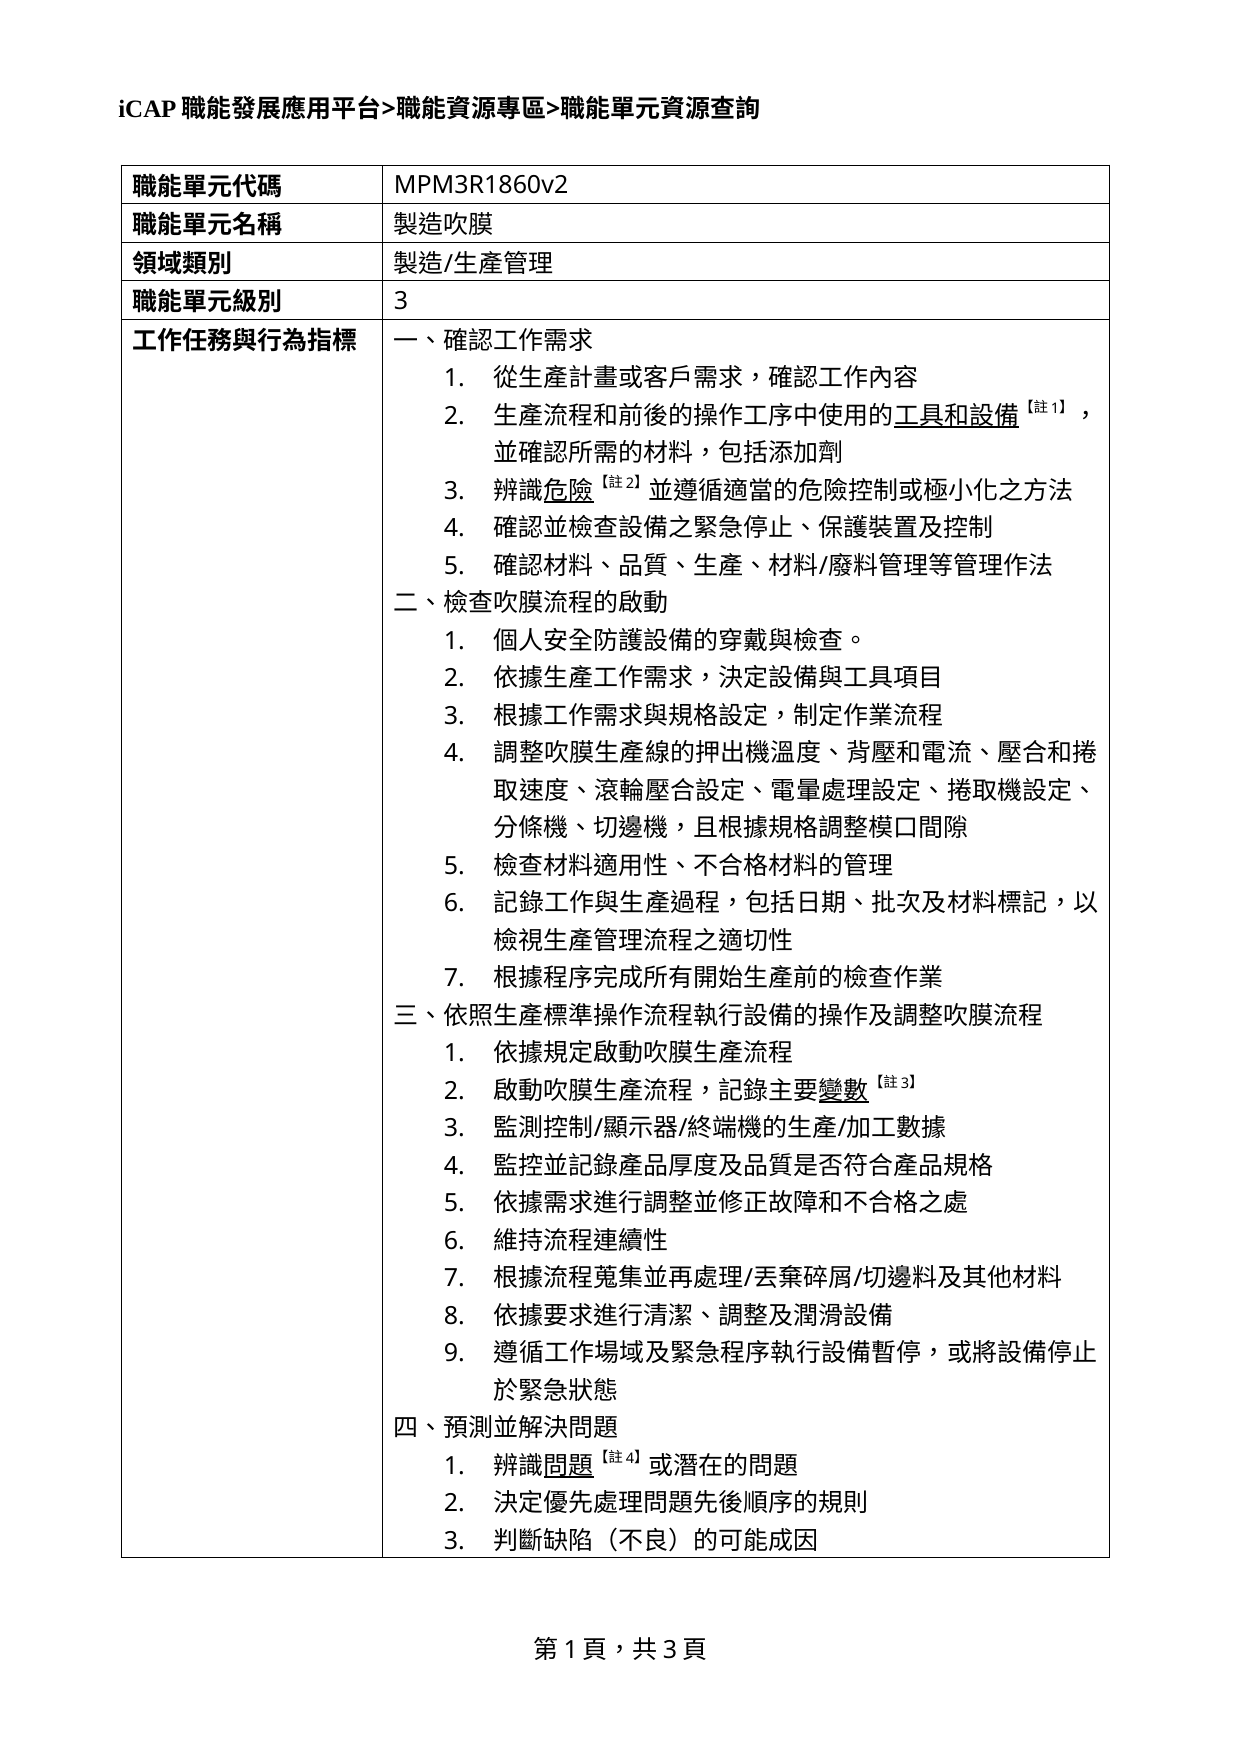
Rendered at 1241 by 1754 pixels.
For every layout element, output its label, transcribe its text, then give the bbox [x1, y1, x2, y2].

table_cell 製造/生產管理 [383, 243, 1109, 280]
table_cell 確認工作需求 從生產計畫或客戶需求，確認工作內容 生產流程和前後的操作工序中使用的工具和設備【註1】，並確認所需的材料，包括添加劑 辨識危險【註2】並遵循適當的危險控制或極小化之方法 確認並檢查設備之緊急停止、保護裝置及控制 確認材料、品質、生產、材料/廢料管理等管理作法 檢查吹膜流程的啟動 個人安全防護設備的穿戴與檢查。 依據生產工作需求，決定設備與工具項目 根據工作需求與規格設定，制定作業流程 調整吹膜生產線的押出機溫度、背壓和電流、壓合和捲取速度、滾輪壓合設定、電暈處理設定、捲取機設定、分條機、切邊機，且根據規格調整模口間隙 檢查材料適用性、不合格材料的管理 記錄工作與生產過程，包括日期、批次及材料標記，以檢視生產管理流程之適切性 根據程序完成所有開始生產前的檢查作業 依照生產標準操作流程執行設備的操作及調整吹膜流程 依據規定啟動吹膜生產流程 啟動吹膜生產流程，記錄主要變數【註3】 監測控制/顯示器/終端機的生產/加工數據 監控並記錄產品厚度及品質是否符合產品規格 依據需求進行調整並修正故障和不合格之處 維持流程連續性 根據流程蒐集並再處理/丟棄碎屑/切邊料及其他材料 依據要求進行清潔、調整及潤滑設備 遵循工作場域及緊急程序執行設備暫停，或將設備停止於緊急狀態 預測並解決問題 辨識問題【註4】或潛在的問題 決定優先處理問題先後順序的規則 判斷缺陷（不良）的可能成因 將缺陷（不良）的問題告知相關人員，並附上可能的成因 尋求可能的成因及解決方案。 追蹤並記錄這些項目，直到找到最後的解決方案 [383, 320, 1109, 1557]
table_cell 職能單元名稱 [122, 204, 382, 242]
table_header MPM3R1860v2 [383, 166, 1109, 203]
table_cell 製造吹膜 [383, 204, 1109, 242]
table_cell 工作任務與行為指標 [122, 320, 382, 1557]
table_header 職能單元代碼 [122, 166, 382, 203]
table_cell 領域類別 [122, 243, 382, 280]
table_cell 職能單元級別 [122, 281, 382, 319]
table_cell 3 [383, 281, 1109, 319]
